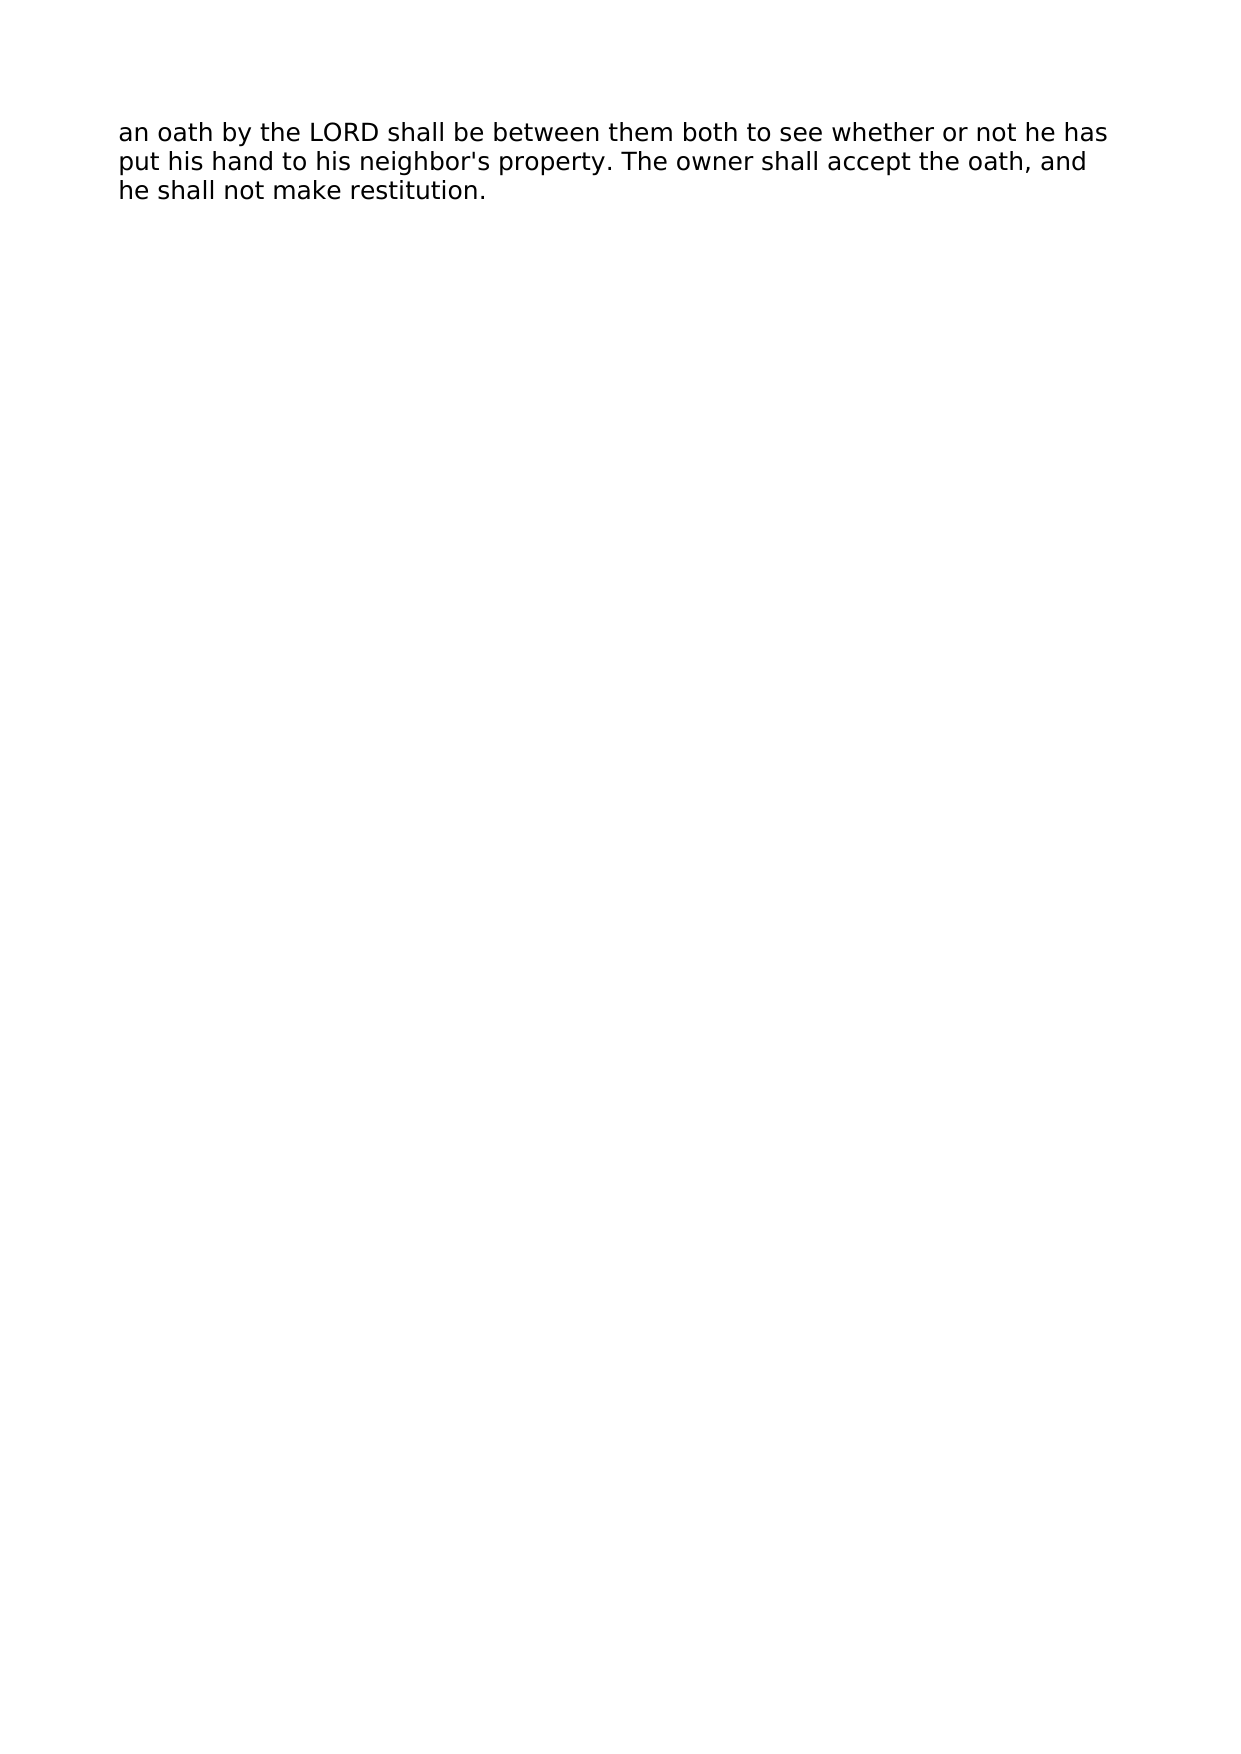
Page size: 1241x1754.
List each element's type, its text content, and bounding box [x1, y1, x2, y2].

text an oath by the LORD shall be between them both to see whether or not he has put his hand to his neighbor's property. The owner shall accept the oath, and he shall not make restitution. [118, 118, 1122, 206]
